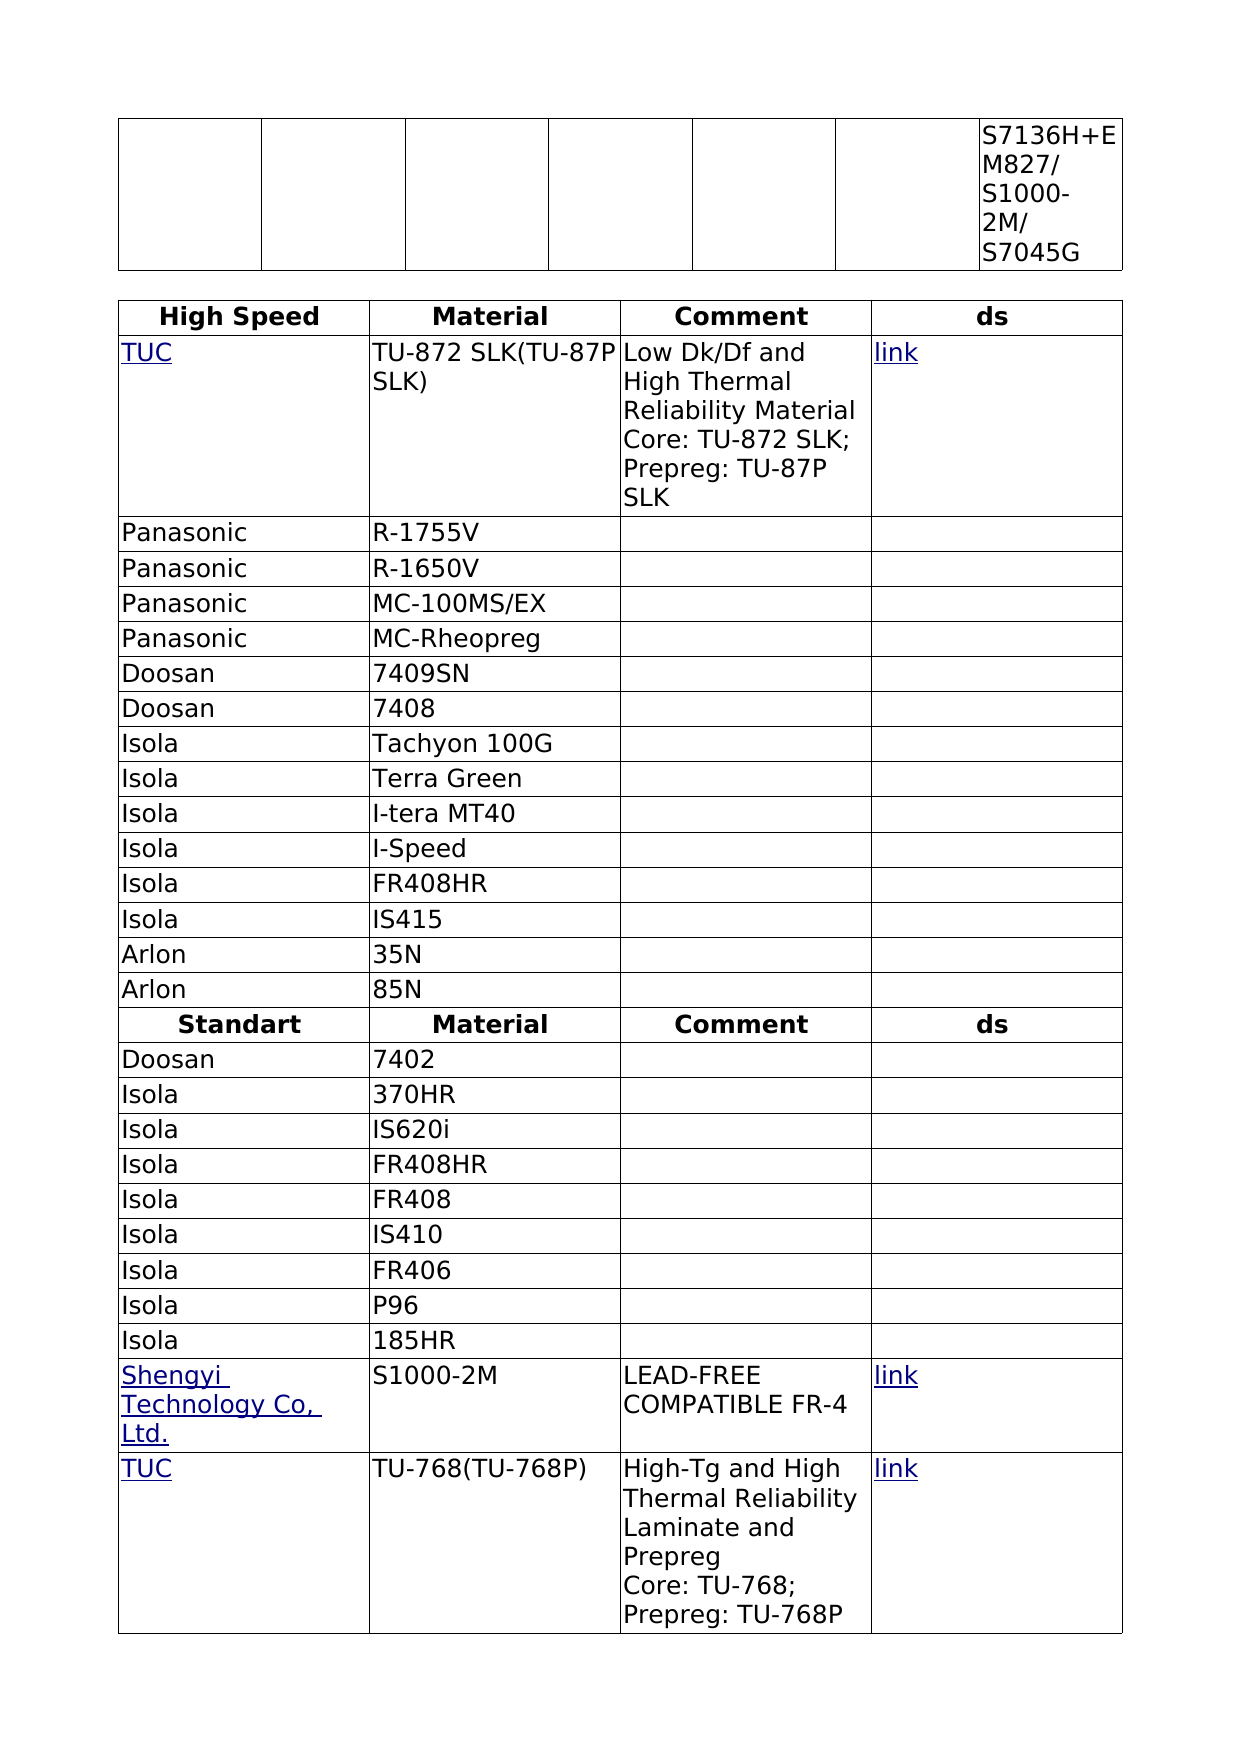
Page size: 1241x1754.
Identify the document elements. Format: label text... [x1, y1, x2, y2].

table_cell TUC [119, 1453, 369, 1632]
table_cell [549, 119, 692, 270]
table_cell [621, 727, 871, 761]
table_cell [872, 657, 1122, 691]
table_cell IS415 [370, 903, 620, 937]
table_cell [621, 1043, 871, 1077]
table_cell 35N [370, 938, 620, 972]
table_cell Isola [119, 903, 369, 937]
table_cell [872, 938, 1122, 972]
table_cell Isola [119, 833, 369, 867]
table_cell [262, 119, 405, 270]
table_cell [872, 1114, 1122, 1147]
table_cell TU-872 SLK(TU-87P SLK) [370, 336, 620, 516]
table_cell Isola [119, 1184, 369, 1218]
table_cell Panasonic [119, 622, 369, 656]
table_cell Isola [119, 1324, 369, 1358]
table_cell [872, 1149, 1122, 1183]
table_cell [621, 1184, 871, 1218]
table_cell Panasonic [119, 587, 369, 621]
table_cell 370HR [370, 1078, 620, 1112]
table_cell Tachyon 100G [370, 727, 620, 761]
table_cell Isola [119, 1114, 369, 1147]
table_cell R-1650V [370, 552, 620, 586]
table_cell 7402 [370, 1043, 620, 1077]
table_cell [621, 797, 871, 832]
table_cell Arlon [119, 938, 369, 972]
table_cell Doosan [119, 657, 369, 691]
table_cell S7136H+EM827/S1000-2M/S7045G [980, 119, 1122, 270]
table_cell [621, 973, 871, 1007]
table_header Comment [621, 301, 871, 335]
table_cell Panasonic [119, 517, 369, 551]
table_cell I-Speed [370, 833, 620, 867]
table_cell FR406 [370, 1254, 620, 1288]
table_cell [621, 938, 871, 972]
table_cell Isola [119, 727, 369, 761]
table_cell Low Dk/Df and High Thermal Reliability Material Core: TU-872 SLK; Prepreg: TU-87P SLK [621, 336, 871, 516]
table_cell Standart [119, 1008, 369, 1042]
table_cell [872, 692, 1122, 726]
table_cell [621, 1324, 871, 1358]
table_cell Isola [119, 1219, 369, 1253]
table_cell [621, 1078, 871, 1112]
table_cell [872, 868, 1122, 902]
table_cell High-Tg and High Thermal Reliability Laminate and Prepreg Core: TU-768; Prepreg: TU-768P [621, 1453, 871, 1632]
table_header ds [872, 301, 1122, 335]
table_cell FR408HR [370, 1149, 620, 1183]
table_cell [872, 903, 1122, 937]
table_cell Isola [119, 868, 369, 902]
table_cell Isola [119, 1149, 369, 1183]
table_cell [872, 797, 1122, 832]
table_cell Arlon [119, 973, 369, 1007]
table_cell [872, 1184, 1122, 1218]
table_cell LEAD-FREE COMPATIBLE FR-4 [621, 1359, 871, 1452]
table_cell Doosan [119, 1043, 369, 1077]
table_cell IS620i [370, 1114, 620, 1147]
table_cell 7408 [370, 692, 620, 726]
table_cell [872, 1043, 1122, 1077]
table_cell [621, 1219, 871, 1253]
table_cell Isola [119, 1254, 369, 1288]
table_cell [621, 517, 871, 551]
table_cell [119, 119, 261, 270]
table_cell 185HR [370, 1324, 620, 1358]
table_cell [872, 1078, 1122, 1112]
table_header Material [370, 301, 620, 335]
table_cell [836, 119, 979, 270]
table_cell [621, 903, 871, 937]
table_header High Speed [119, 301, 369, 335]
table_cell [406, 119, 548, 270]
table_cell I-tera MT40 [370, 797, 620, 832]
table_cell Isola [119, 797, 369, 832]
table_cell TU-768(TU-768P) [370, 1453, 620, 1632]
table_cell FR408HR [370, 868, 620, 902]
table_cell [621, 692, 871, 726]
table_cell P96 [370, 1289, 620, 1323]
table_cell Isola [119, 1289, 369, 1323]
table_cell [872, 1289, 1122, 1323]
table_cell [872, 587, 1122, 621]
table_cell Material [370, 1008, 620, 1042]
table_cell FR408 [370, 1184, 620, 1218]
table_cell 85N [370, 973, 620, 1007]
table_cell TUC [119, 336, 369, 516]
table_cell ds [872, 1008, 1122, 1042]
table_cell [621, 622, 871, 656]
table_cell [872, 1254, 1122, 1288]
table_cell [621, 1289, 871, 1323]
table_cell [621, 1114, 871, 1147]
table_cell [621, 657, 871, 691]
table_cell [621, 587, 871, 621]
table_cell [872, 727, 1122, 761]
table_cell [872, 973, 1122, 1007]
table_cell S1000-2M [370, 1359, 620, 1452]
table_cell Panasonic [119, 552, 369, 586]
table_cell [872, 552, 1122, 586]
table_cell link [872, 1359, 1122, 1452]
table_cell [693, 119, 835, 270]
table_cell Doosan [119, 692, 369, 726]
table_cell link [872, 336, 1122, 516]
table_cell [621, 552, 871, 586]
table_cell Isola [119, 762, 369, 796]
table_cell [872, 833, 1122, 867]
table_cell R-1755V [370, 517, 620, 551]
table_cell [872, 1324, 1122, 1358]
table_cell MC-100MS/EX [370, 587, 620, 621]
table_cell [621, 868, 871, 902]
table_cell [872, 517, 1122, 551]
table_cell IS410 [370, 1219, 620, 1253]
table_cell [872, 622, 1122, 656]
table_cell MC-Rheopreg [370, 622, 620, 656]
table_cell [872, 1219, 1122, 1253]
table_cell link [872, 1453, 1122, 1632]
table_cell [621, 1149, 871, 1183]
table_cell 7409SN [370, 657, 620, 691]
table_cell Shengyi Technology Co, Ltd. [119, 1359, 369, 1452]
table_cell Isola [119, 1078, 369, 1112]
table_cell Comment [621, 1008, 871, 1042]
table_cell [872, 762, 1122, 796]
table_cell [621, 1254, 871, 1288]
table_cell [621, 762, 871, 796]
table_cell Terra Green [370, 762, 620, 796]
table_cell [621, 833, 871, 867]
